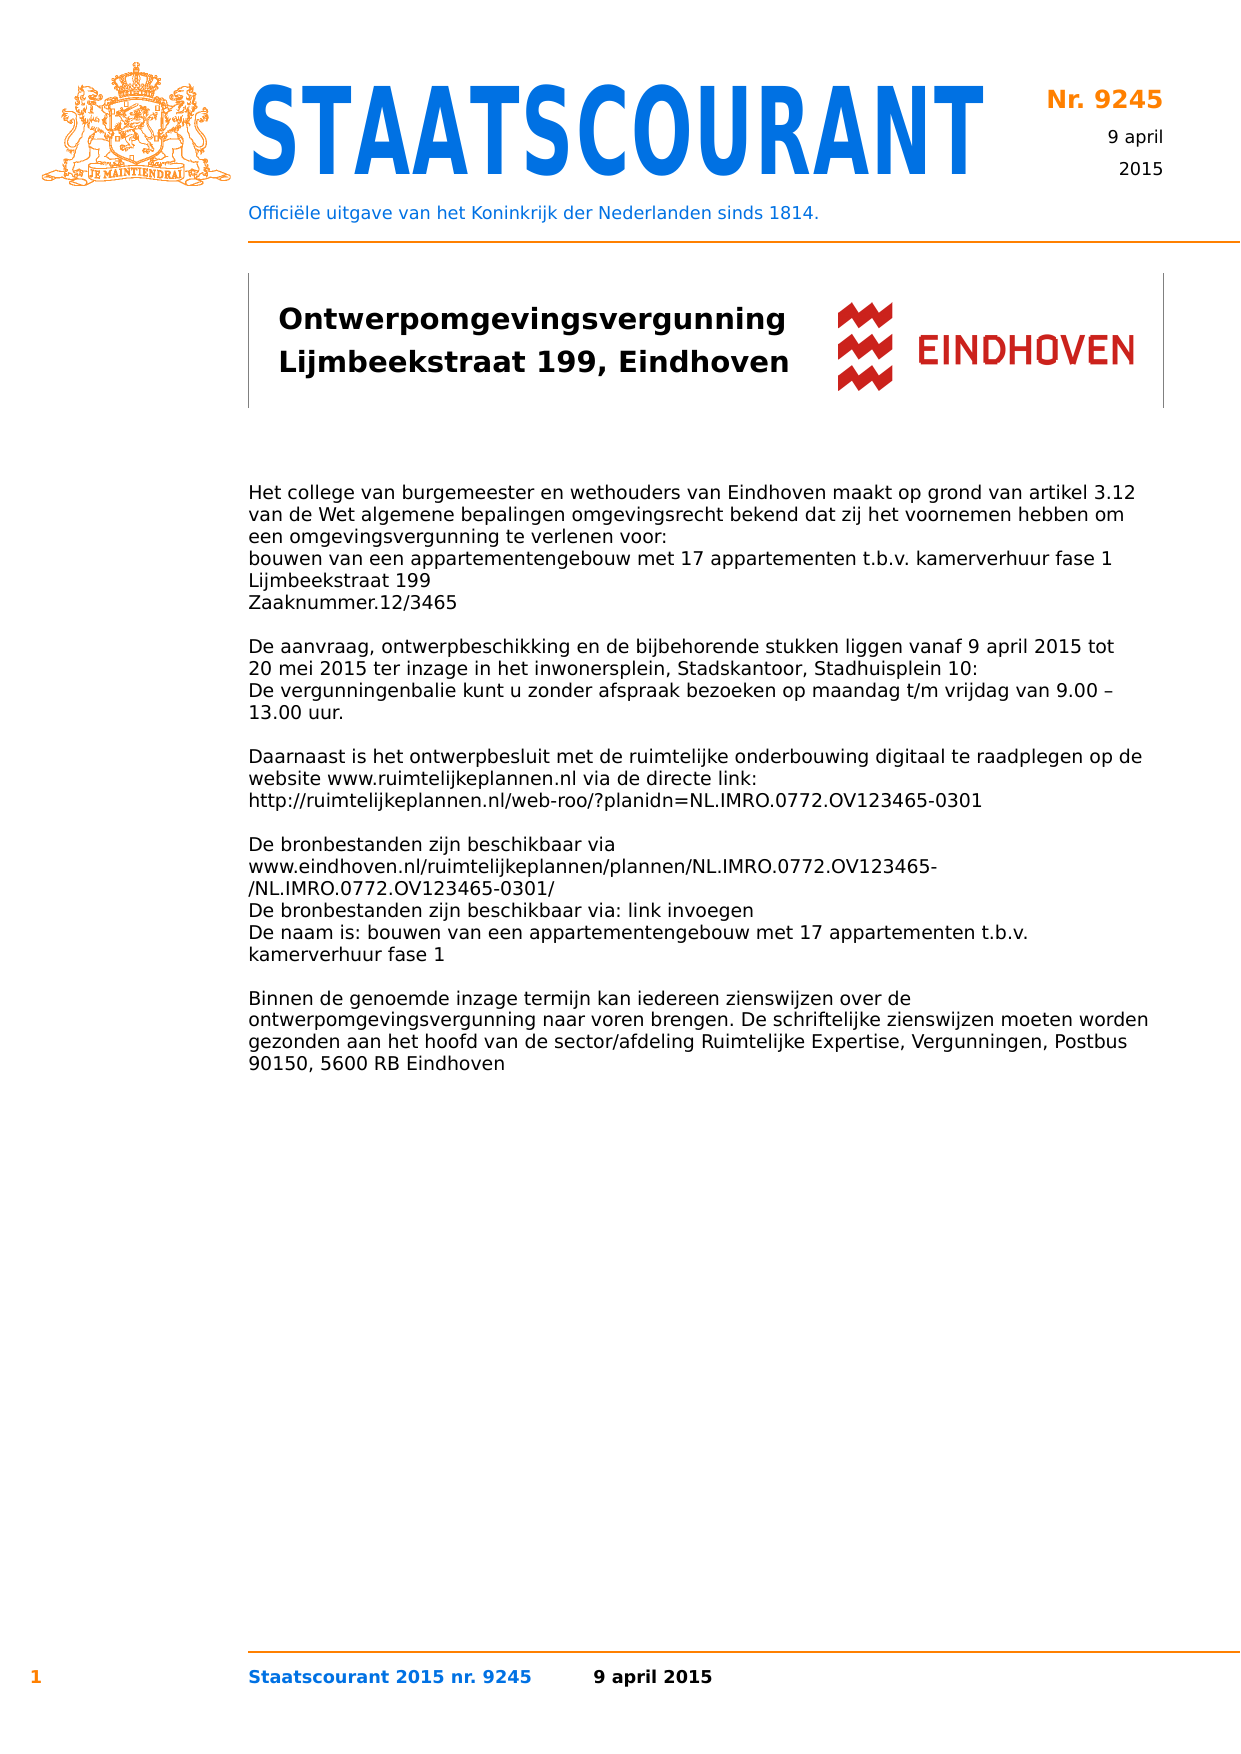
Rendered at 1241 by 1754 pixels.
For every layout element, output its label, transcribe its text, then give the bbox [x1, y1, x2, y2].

table_cell 2015 [998, 153, 1240, 203]
text http://ruimtelijkeplannen.nl/web-roo/?planidn=NL.IMRO.0772.OV123465-0301 [248, 790, 1163, 812]
picture [838, 302, 1134, 391]
text De bronbestanden zijn beschikbaar via: link invoegen [248, 899, 1163, 922]
text bouwen van een appartementengebouw met 17 appartementen t.b.v. kamerverhuur fase 1 [248, 548, 1163, 570]
text Lijmbeekstraat 199 [248, 570, 1163, 592]
text De aanvraag, ontwerpbeschikking en de bijbehorende stukken liggen vanaf 9 april 2015 tot 20 mei 2015 ter inzage in het inwonersplein, Stadskantoor, Stadhuisplein 10: [248, 636, 1163, 680]
text Zaaknummer.12/3465 [248, 592, 1163, 614]
text /NL.IMRO.0772.OV123465-0301/ [248, 878, 1163, 899]
text De bronbestanden zijn beschikbaar via [248, 834, 1163, 856]
text De naam is: bouwen van een appartementengebouw met 17 appartementen t.b.v. kamerverhuur fase 1 [248, 922, 1163, 966]
table_header Nr. 9245 [998, 62, 1240, 121]
table_header STAATSCOURANT [248, 62, 998, 203]
text De vergunningenbalie kunt u zonder afspraak bezoeken op maandag t/m vrijdag van 9.00 – 13.00 uur. [248, 680, 1163, 724]
text Daarnaast is het ontwerpbesluit met de ruimtelijke onderbouwing digitaal te raadplegen op de website www.ruimtelijkeplannen.nl via de directe link: [248, 746, 1163, 790]
table_header [25, 62, 248, 241]
picture [41, 62, 231, 186]
table_cell 9 april [998, 121, 1240, 153]
text www.eindhoven.nl/ruimtelijkeplannen/plannen/NL.IMRO.0772.OV123465- [248, 856, 1163, 878]
subtitle Ontwerpomgevingsvergunning Lijmbeekstraat 199, Eindhoven [249, 273, 1163, 408]
text Het college van burgemeester en wethouders van Eindhoven maakt op grond van artikel 3.12 van de Wet algemene bepalingen omgevingsrecht bekend dat zij het voornemen hebben om een omgevingsvergunning te verlenen voor: [248, 482, 1163, 548]
table_cell Officiële uitgave van het Koninkrijk der Nederlanden sinds 1814. [248, 203, 1240, 241]
text Binnen de genoemde inzage termijn kan iedereen zienswijzen over de ontwerpomgevingsvergunning naar voren brengen. De schriftelijke zienswijzen moeten worden gezonden aan het hoofd van de sector/afdeling Ruimtelijke Expertise, Vergunningen, Postbus 90150, 5600 RB Eindhoven [248, 987, 1163, 1075]
